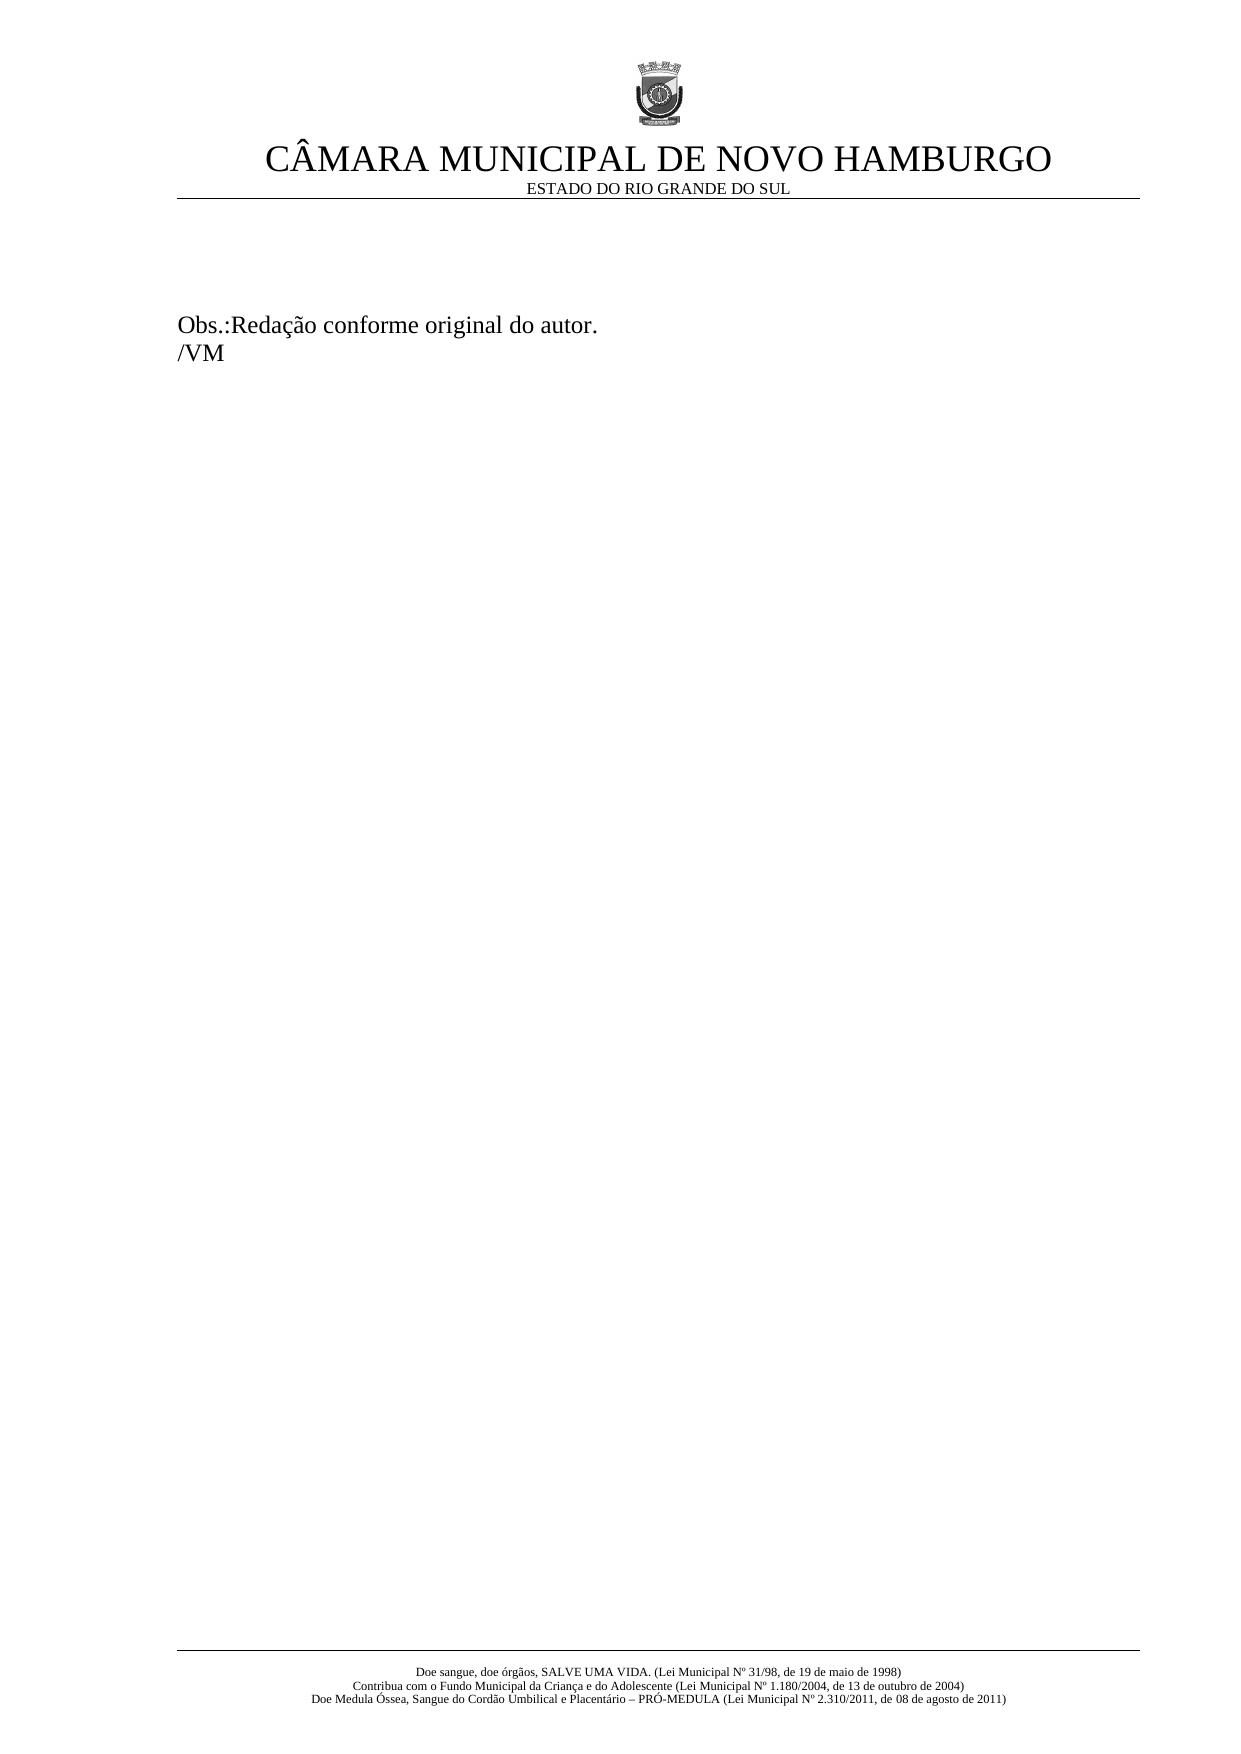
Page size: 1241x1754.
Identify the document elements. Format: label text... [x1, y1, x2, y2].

text Obs.:Redação conforme original do autor. [177, 311, 1140, 339]
text /VM [177, 339, 1140, 367]
